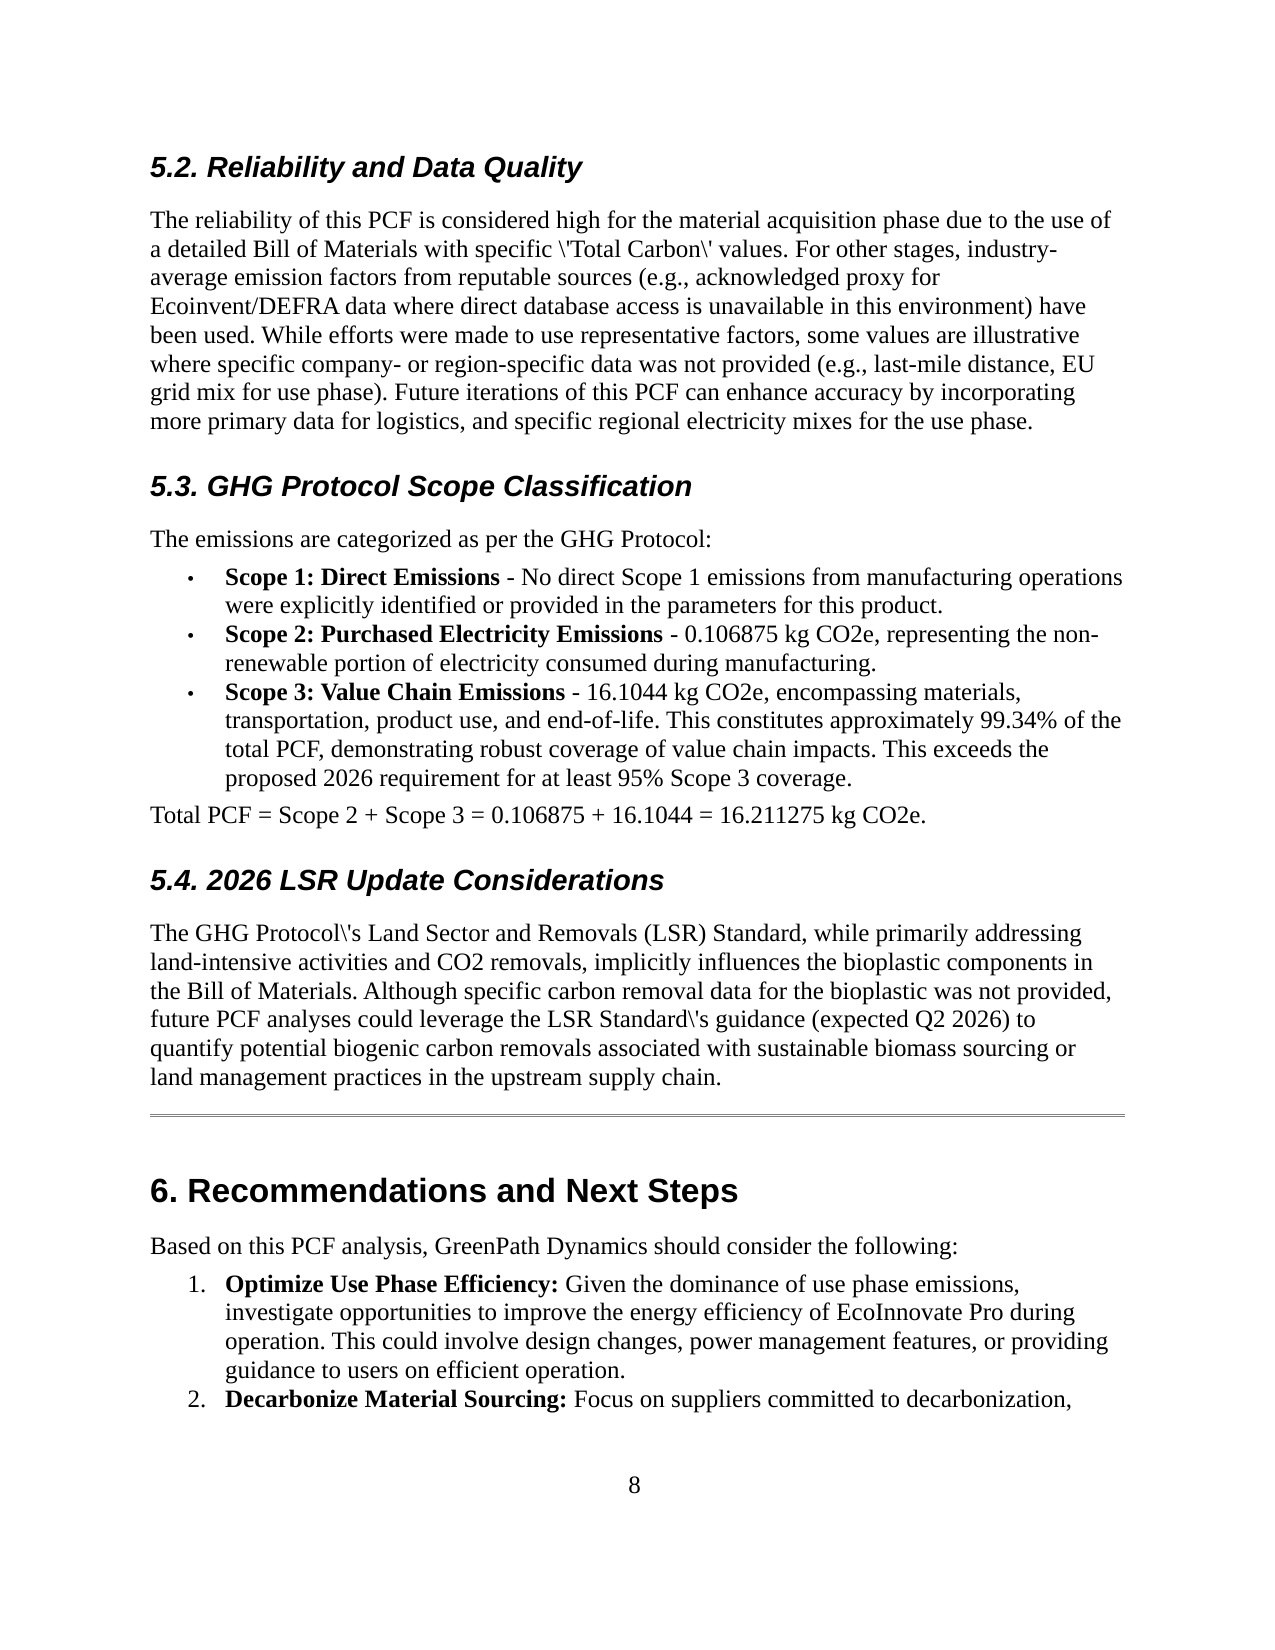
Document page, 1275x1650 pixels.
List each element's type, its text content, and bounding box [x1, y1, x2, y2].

text The reliability of this PCF is considered high for the material acquisition phase due to the use of a detailed Bill of Materials with specific \'Total Carbon\' values. For other stages, industry-average emission factors from reputable sources (e.g., acknowledged proxy for Ecoinvent/DEFRA data where direct database access is unavailable in this environment) have been used. While efforts were made to use representative factors, some values are illustrative where specific company- or region-specific data was not provided (e.g., last-mile distance, EU grid mix for use phase). Future iterations of this PCF can enhance accuracy by incorporating more primary data for logistics, and specific regional electricity mixes for the use phase. [150, 205, 1125, 435]
list Scope 3: Value Chain Emissions - 16.1044 kg CO2e, encompassing materials, transportation, product use, and end-of-life. This constitutes approximately 99.34% of the total PCF, demonstrating robust coverage of value chain impacts. This exceeds the proposed 2026 requirement for at least 95% Scope 3 coverage. [187, 677, 1125, 792]
text The emissions are categorized as per the GHG Protocol: [150, 524, 1125, 553]
list Scope 1: Direct Emissions - No direct Scope 1 emissions from manufacturing operations were explicitly identified or provided in the parameters for this product. [187, 562, 1125, 619]
text Based on this PCF analysis, GreenPath Dynamics should consider the following: [150, 1231, 1125, 1260]
list Optimize Use Phase Efficiency: Given the dominance of use phase emissions, investigate opportunities to improve the energy efficiency of EcoInnovate Pro during operation. This could involve design changes, power management features, or providing guidance to users on efficient operation. [187, 1269, 1125, 1384]
text Total PCF = Scope 2 + Scope 3 = 0.106875 + 16.1044 = 16.211275 kg CO2e. [150, 801, 1125, 829]
subtitle 5.2. Reliability and Data Quality [150, 150, 1125, 183]
subtitle 5.4. 2026 LSR Update Considerations [150, 863, 1125, 897]
list Decarbonize Material Sourcing: Focus on suppliers committed to decarbonization, [187, 1384, 1125, 1412]
subtitle 5.3. GHG Protocol Scope Classification [150, 469, 1125, 502]
subtitle 6. Recommendations and Next Steps [150, 1171, 1125, 1209]
text The GHG Protocol\'s Land Sector and Removals (LSR) Standard, while primarily addressing land-intensive activities and CO2 removals, implicitly influences the bioplastic components in the Bill of Materials. Although specific carbon removal data for the bioplastic was not provided, future PCF analyses could leverage the LSR Standard\'s guidance (expected Q2 2026) to quantify potential biogenic carbon removals associated with sustainable biomass sourcing or land management practices in the upstream supply chain. [150, 918, 1125, 1091]
list Scope 2: Purchased Electricity Emissions - 0.106875 kg CO2e, representing the non-renewable portion of electricity consumed during manufacturing. [187, 619, 1125, 677]
